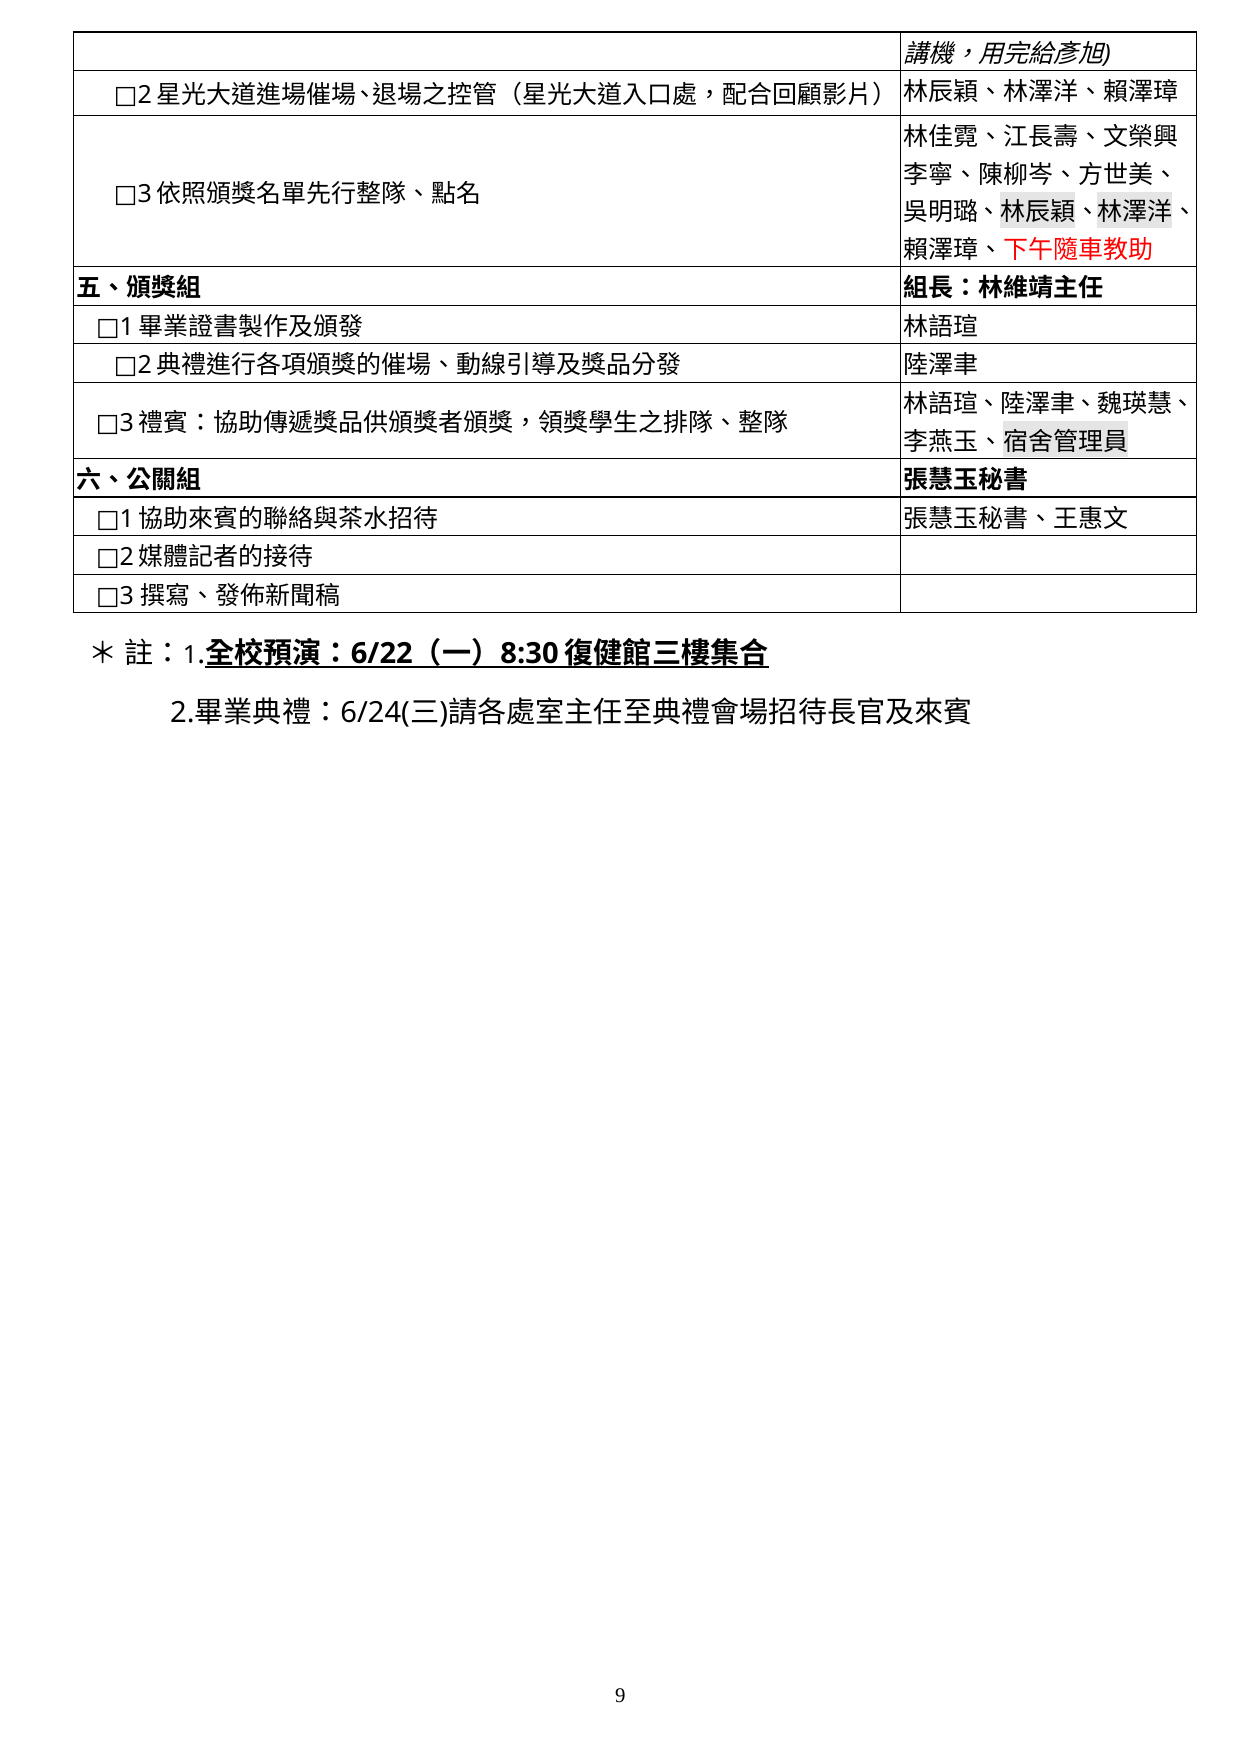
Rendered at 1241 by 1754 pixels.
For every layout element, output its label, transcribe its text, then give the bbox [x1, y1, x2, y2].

table_cell 林佳霓、江長壽、文榮興 李寧、陳柳岑、方世美、 吳明璐、林辰穎、林澤洋、賴澤璋、下午隨車教助 [901, 116, 1196, 266]
table_cell □2星光大道進場催場、退場之控管（星光大道入口處，配合回顧影片） [74, 71, 900, 115]
table_cell □2媒體記者的接待 [74, 536, 900, 573]
table_cell 陸澤聿 [901, 344, 1196, 382]
table_cell [901, 536, 1196, 573]
table_cell □3 撰寫、發佈新聞稿 [74, 575, 900, 612]
table_cell 林辰穎、林澤洋、賴澤璋 [901, 71, 1196, 115]
table_cell 講機，用完給彥旭) [901, 33, 1196, 70]
table_cell 組長：林維靖主任 [901, 267, 1196, 305]
table_cell □3依照頒獎名單先行整隊、點名 [74, 116, 900, 266]
table_cell 五、頒獎組 [74, 267, 900, 305]
table_cell 六、公關組 [74, 459, 900, 496]
table_cell [901, 575, 1196, 612]
table_cell 林語瑄 [901, 306, 1196, 343]
table_cell □1協助來賓的聯絡與茶水招待 [74, 498, 900, 535]
table_cell □1畢業證書製作及頒發 [74, 306, 900, 343]
table_cell 張慧玉秘書、王惠文 [901, 498, 1196, 535]
table_cell 林語瑄、陸澤聿、魏瑛慧、李燕玉、宿舍管理員 [901, 383, 1196, 458]
text ＊ 註：1.全校預演：6/22（一）8:30復健館三樓集合 [89, 613, 1152, 688]
text 2.畢業典禮：6/24(三)請各處室主任至典禮會場招待長官及來賓 [126, 688, 1152, 731]
table_cell [74, 33, 900, 70]
table_cell 張慧玉秘書 [901, 459, 1196, 496]
table_cell □2典禮進行各項頒獎的催場、動線引導及獎品分發 [74, 344, 900, 382]
table_cell □3禮賓：協助傳遞獎品供頒獎者頒獎，領獎學生之排隊、整隊 [74, 383, 900, 458]
